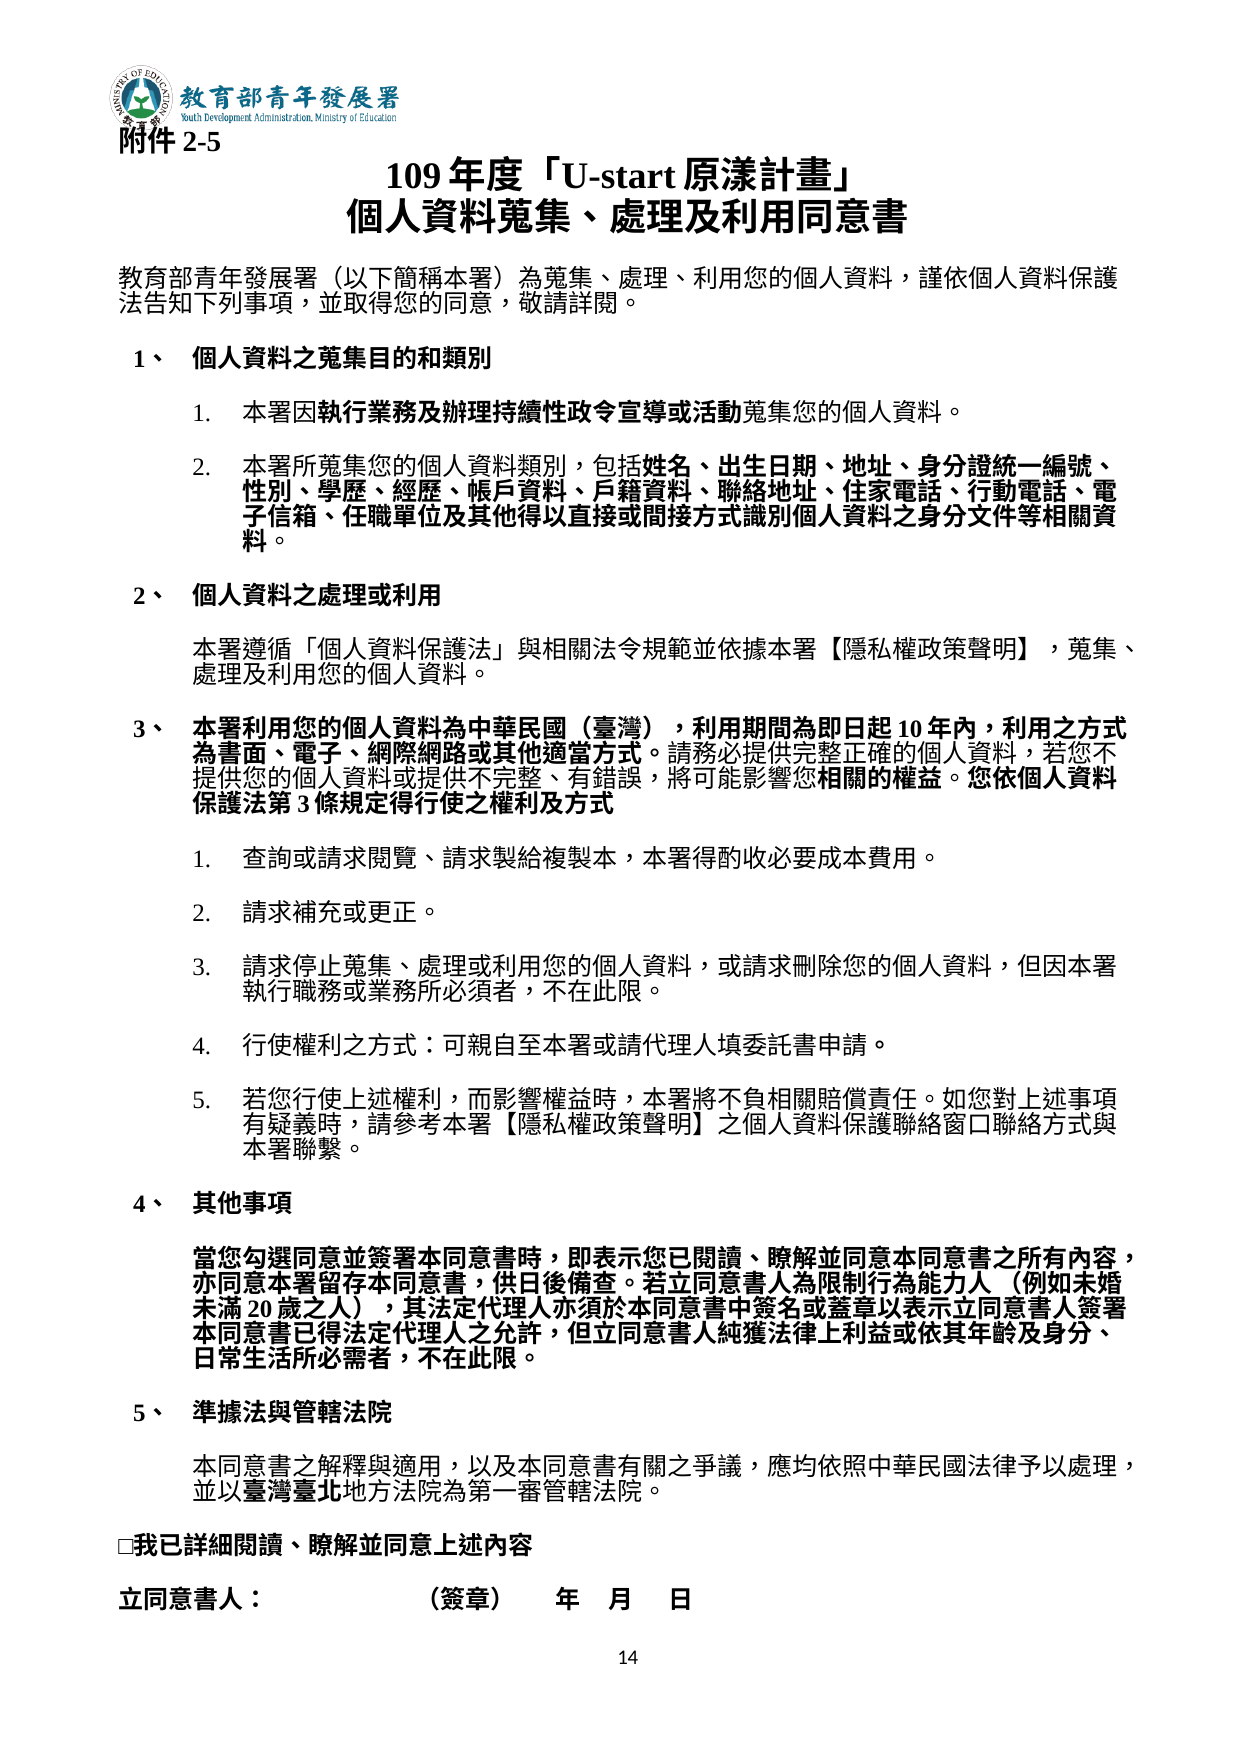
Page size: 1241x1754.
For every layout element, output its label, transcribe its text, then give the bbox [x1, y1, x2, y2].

text 附件2-5 [118, 134, 1137, 155]
list 個人資料之處理或利用 [133, 584, 1137, 609]
list 本署利用您的個人資料為中華民國（臺灣），利用期間為即日起10年內，利用之方式為書面、電子、網際網路或其他適當方式。請務必提供完整正確的個人資料，若您不提供您的個人資料或提供不完整、有錯誤，將可能影響您相關的權益。您依個人資料保護法第3條規定得行使之權利及方式 [133, 718, 1137, 818]
text □我已詳細閱讀、瞭解並同意上述內容 [118, 1534, 1137, 1559]
text 個人資料蒐集、處理及利用同意書 [118, 197, 1137, 239]
list 當您勾選同意並簽署本同意書時，即表示您已閱讀、瞭解並同意本同意書之所有內容，亦同意本署留存本同意書，供日後備查。若立同意書人為限制行為能力人 （例如未婚未滿20歲之人），其法定代理人亦須於本同意書中簽名或蓋章以表示立同意書人簽署本同意書已得法定代理人之允許，但立同意書人純獲法律上利益或依其年齡及身分、日常生活所必需者，不在此限。 [192, 1247, 1137, 1372]
list 本署遵循「個人資料保護法」與相關法令規範並依據本署【隱私權政策聲明】，蒐集、處理及利用您的個人資料。 [192, 639, 1137, 689]
list 請求停止蒐集、處理或利用您的個人資料，或請求刪除您的個人資料，但因本署執行職務或業務所必須者，不在此限。 [192, 955, 1137, 1005]
list 個人資料之蒐集目的和類別 [133, 347, 1137, 372]
list 查詢或請求閱覽、請求製給複製本，本署得酌收必要成本費用。 [192, 847, 1137, 872]
list 準據法與管轄法院 [133, 1401, 1137, 1426]
text 教育部青年發展署（以下簡稱本署）為蒐集、處理、利用您的個人資料，謹依個人資料保護法告知下列事項，並取得您的同意，敬請詳閱。 [118, 268, 1137, 318]
text 109年度「U-start原漾計畫」 [118, 155, 1137, 197]
list 本同意書之解釋與適用，以及本同意書有關之爭議，應均依照中華民國法律予以處理，並以臺灣臺北地方法院為第一審管轄法院。 [192, 1455, 1137, 1505]
list 行使權利之方式：可親自至本署或請代理人填委託書申請。 [192, 1034, 1137, 1059]
list 本署所蒐集您的個人資料類別，包括姓名、出生日期、地址、身分證統一編號、性別、學歷、經歷、帳戶資料、戶籍資料、聯絡地址、住家電話、行動電話、電子信箱、任職單位及其他得以直接或間接方式識別個人資料之身分文件等相關資料。 [192, 455, 1137, 555]
text 立同意書人： （簽章） 年 月 日 [118, 1589, 1137, 1614]
picture [102, 60, 405, 135]
list 請求補充或更正。 [192, 901, 1137, 926]
list 其他事項 [133, 1193, 1137, 1218]
list 若您行使上述權利，而影響權益時，本署將不負相關賠償責任。如您對上述事項有疑義時，請參考本署【隱私權政策聲明】之個人資料保護聯絡窗口聯絡方式與本署聯繫。 [192, 1089, 1137, 1164]
list 本署因執行業務及辦理持續性政令宣導或活動蒐集您的個人資料。 [192, 401, 1137, 426]
